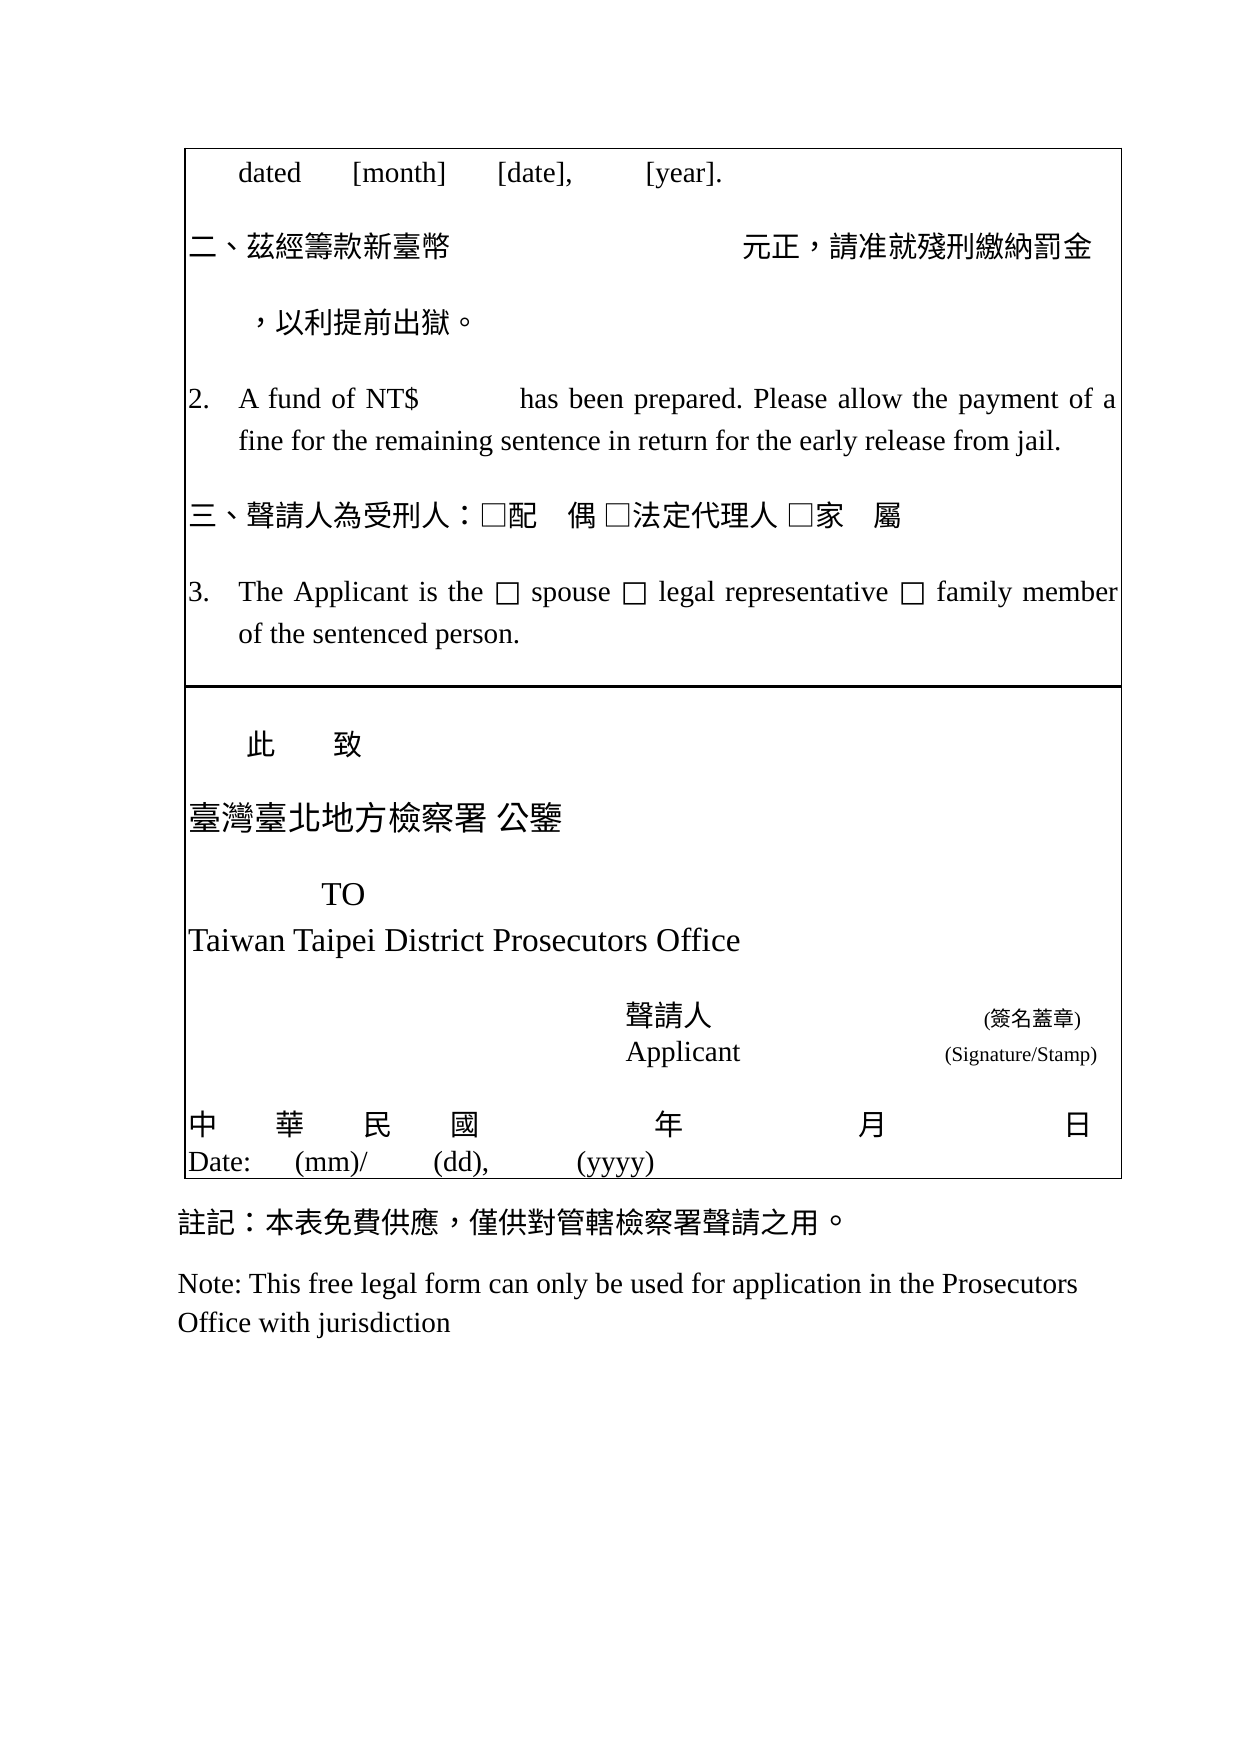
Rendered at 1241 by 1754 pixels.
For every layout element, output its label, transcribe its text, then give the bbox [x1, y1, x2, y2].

text Note: This free legal form can only be used for application in the Prosecutors Office with jurisdiction [177, 1266, 1122, 1338]
text 註記：本表免費供應，僅供對管轄檢察署聲請之用。 [177, 1195, 1122, 1243]
table_cell 一、受刑人 （國民身分證統一編號 ） 前因 年度 字第 號 案件，經判處 罰金 ，因無力繳納，並經 貴署 年 月 日 年度 字第 號指揮書發監執行在案。 1. The sentenced person (National ID No. ) under case year zhi No. was given a fine of The sentenced person was unable to pay the fine and has been serving the sentence in jail pursuant to your Command year zhi No. dated [month] [date], [year]. 二、茲經籌款新臺幣 元正，請准就殘刑繳納罰金 ，以利提前出獄。 2. A fund of NT$ has been prepared. Please allow the payment of a fine for the remaining sentence in return for the early release from jail. 三、聲請人為受刑人：□配 偶 □法定代理人 □家 屬 3. The Applicant is the □ spouse □ legal representative □ family member of the sentenced person. [186, 149, 1121, 652]
table_cell [186, 652, 1121, 685]
table_cell 此 致 臺灣臺北地方檢察署 公鑒 TO Taiwan Taipei District Prosecutors Office 聲請人 (簽名蓋章) Applicant (Signature/Stamp) 中 華 民 國 年 月 日 Date: (mm)/ (dd), (yyyy) [186, 688, 1121, 1177]
